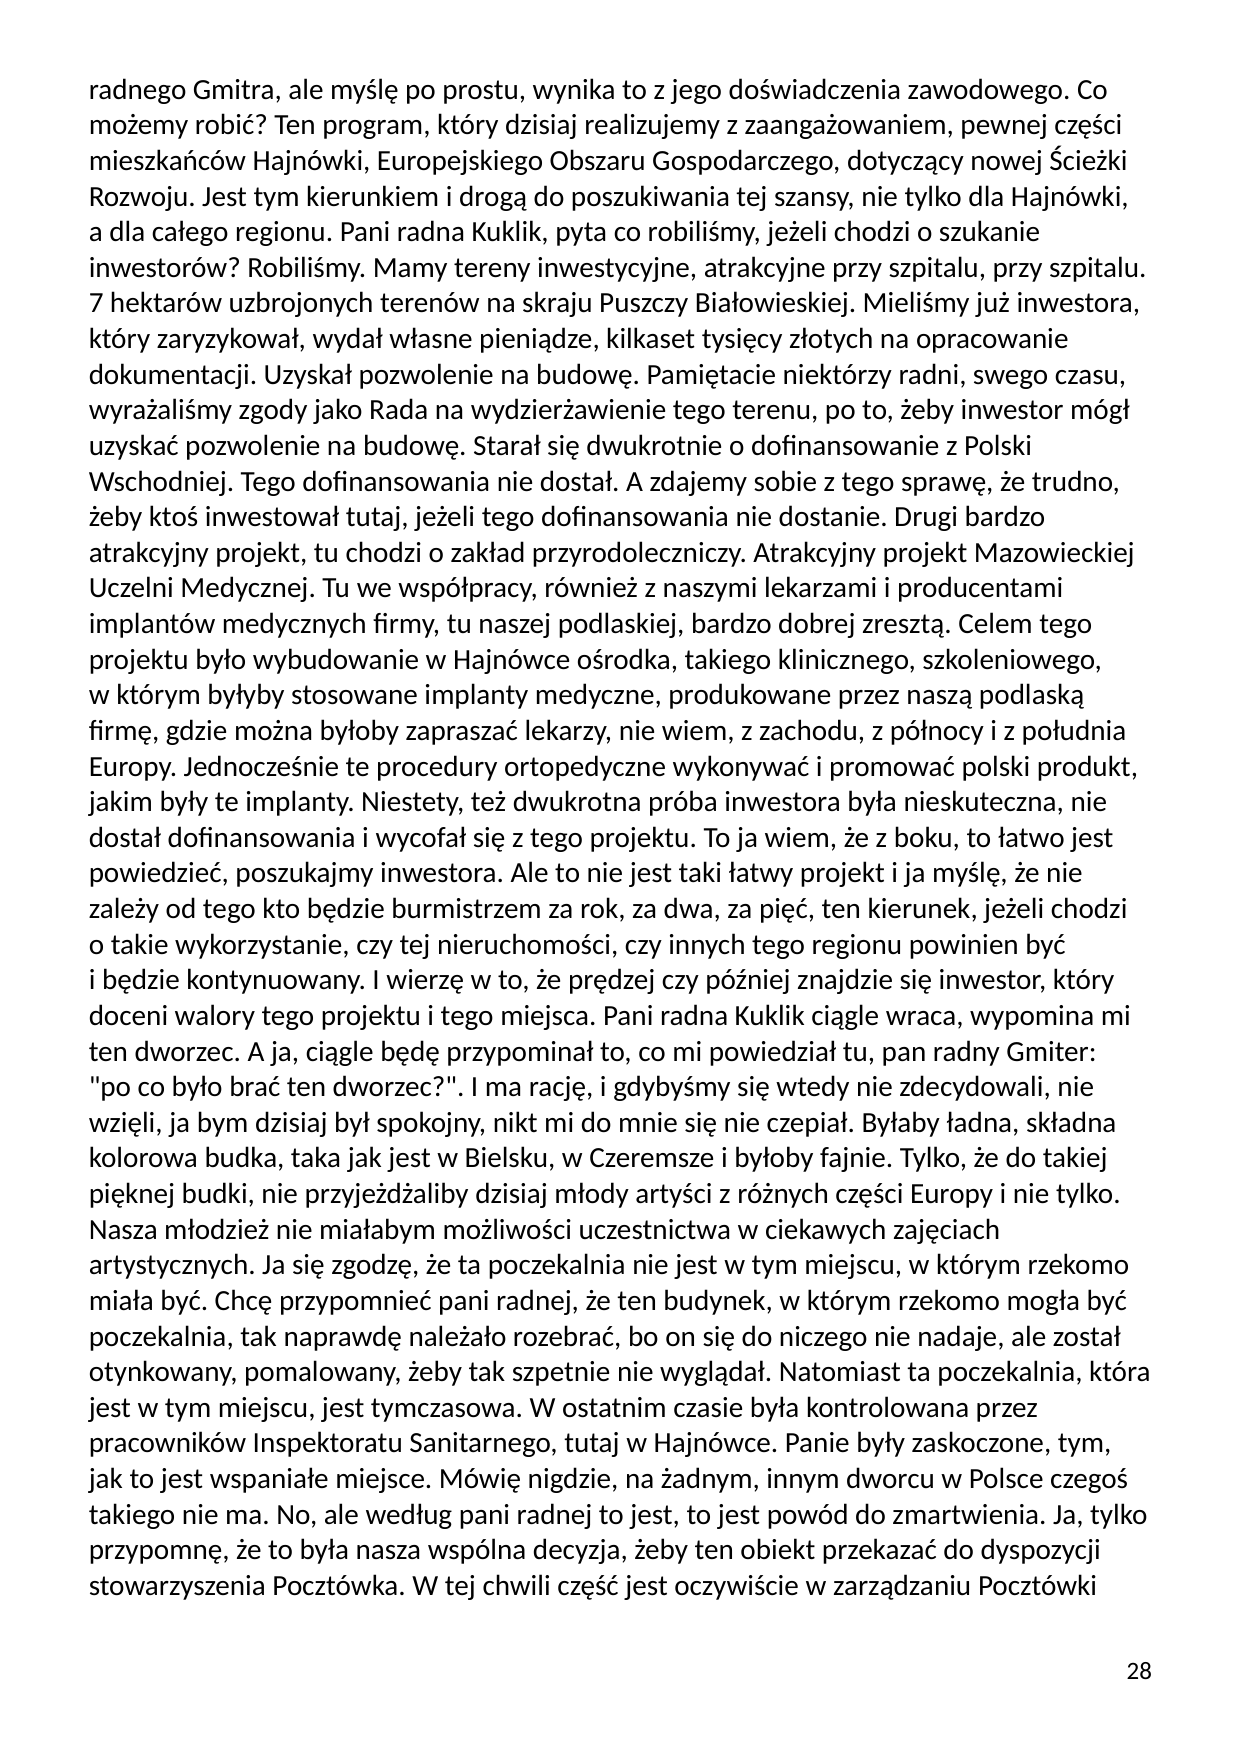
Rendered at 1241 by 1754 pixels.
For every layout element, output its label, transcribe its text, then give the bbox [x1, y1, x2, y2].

text radnego Gmitra, ale myślę po prostu, wynika to z jego doświadczenia zawodowego. Co możemy robić? Ten program, który dzisiaj realizujemy z zaangażowaniem, pewnej części mieszkańców Hajnówki, Europejskiego Obszaru Gospodarczego, dotyczący nowej Ścieżki Rozwoju. Jest tym kierunkiem i drogą do poszukiwania tej szansy, nie tylko dla Hajnówki, a dla całego regionu. Pani radna Kuklik, pyta co robiliśmy, jeżeli chodzi o szukanie inwestorów? Robiliśmy. Mamy tereny inwestycyjne, atrakcyjne przy szpitalu, przy szpitalu. 7 hektarów uzbrojonych terenów na skraju Puszczy Białowieskiej. Mieliśmy już inwestora, który zaryzykował, wydał własne pieniądze, kilkaset tysięcy złotych na opracowanie dokumentacji. Uzyskał pozwolenie na budowę. Pamiętacie niektórzy radni, swego czasu, wyrażaliśmy zgody jako Rada na wydzierżawienie tego terenu, po to, żeby inwestor mógł uzyskać pozwolenie na budowę. Starał się dwukrotnie o dofinansowanie z Polski Wschodniej. Tego dofinansowania nie dostał. A zdajemy sobie z tego sprawę, że trudno, żeby ktoś inwestował tutaj, jeżeli tego dofinansowania nie dostanie. Drugi bardzo atrakcyjny projekt, tu chodzi o zakład przyrodoleczniczy. Atrakcyjny projekt Mazowieckiej Uczelni Medycznej. Tu we współpracy, również z naszymi lekarzami i producentami implantów medycznych firmy, tu naszej podlaskiej, bardzo dobrej zresztą. Celem tego projektu było wybudowanie w Hajnówce ośrodka, takiego klinicznego, szkoleniowego, w którym byłyby stosowane implanty medyczne, produkowane przez naszą podlaską firmę, gdzie można byłoby zapraszać lekarzy, nie wiem, z zachodu, z północy i z południa Europy. Jednocześnie te procedury ortopedyczne wykonywać i promować polski produkt, jakim były te implanty. Niestety, też dwukrotna próba inwestora była nieskuteczna, nie dostał dofinansowania i wycofał się z tego projektu. To ja wiem, że z boku, to łatwo jest powiedzieć, poszukajmy inwestora. Ale to nie jest taki łatwy projekt i ja myślę, że nie zależy od tego kto będzie burmistrzem za rok, za dwa, za pięć, ten kierunek, jeżeli chodzi o takie wykorzystanie, czy tej nieruchomości, czy innych tego regionu powinien być i będzie kontynuowany. I wierzę w to, że prędzej czy później znajdzie się inwestor, który doceni walory tego projektu i tego miejsca. Pani radna Kuklik ciągle wraca, wypomina mi ten dworzec. A ja, ciągle będę przypominał to, co mi powiedział tu, pan radny Gmiter: "po co było brać ten dworzec?". I ma rację, i gdybyśmy się wtedy nie zdecydowali, nie wzięli, ja bym dzisiaj był spokojny, nikt mi do mnie się nie czepiał. Byłaby ładna, składna kolorowa budka, taka jak jest w Bielsku, w Czeremsze i byłoby fajnie. Tylko, że do takiej pięknej budki, nie przyjeżdżaliby dzisiaj młody artyści z różnych części Europy i nie tylko. Nasza młodzież nie miałabym możliwości uczestnictwa w ciekawych zajęciach artystycznych. Ja się zgodzę, że ta poczekalnia nie jest w tym miejscu, w którym rzekomo miała być. Chcę przypomnieć pani radnej, że ten budynek, w którym rzekomo mogła być poczekalnia, tak naprawdę należało rozebrać, bo on się do niczego nie nadaje, ale został otynkowany, pomalowany, żeby tak szpetnie nie wyglądał. Natomiast ta poczekalnia, która jest w tym miejscu, jest tymczasowa. W ostatnim czasie była kontrolowana przez pracowników Inspektoratu Sanitarnego, tutaj w Hajnówce. Panie były zaskoczone, tym, jak to jest wspaniałe miejsce. Mówię nigdzie, na żadnym, innym dworcu w Polsce czegoś takiego nie ma. No, ale według pani radnej to jest, to jest powód do zmartwienia. Ja, tylko przypomnę, że to była nasza wspólna decyzja, żeby ten obiekt przekazać do dyspozycji stowarzyszenia Pocztówka. W tej chwili część jest oczywiście w zarządzaniu Pocztówki [88, 71, 1152, 1603]
